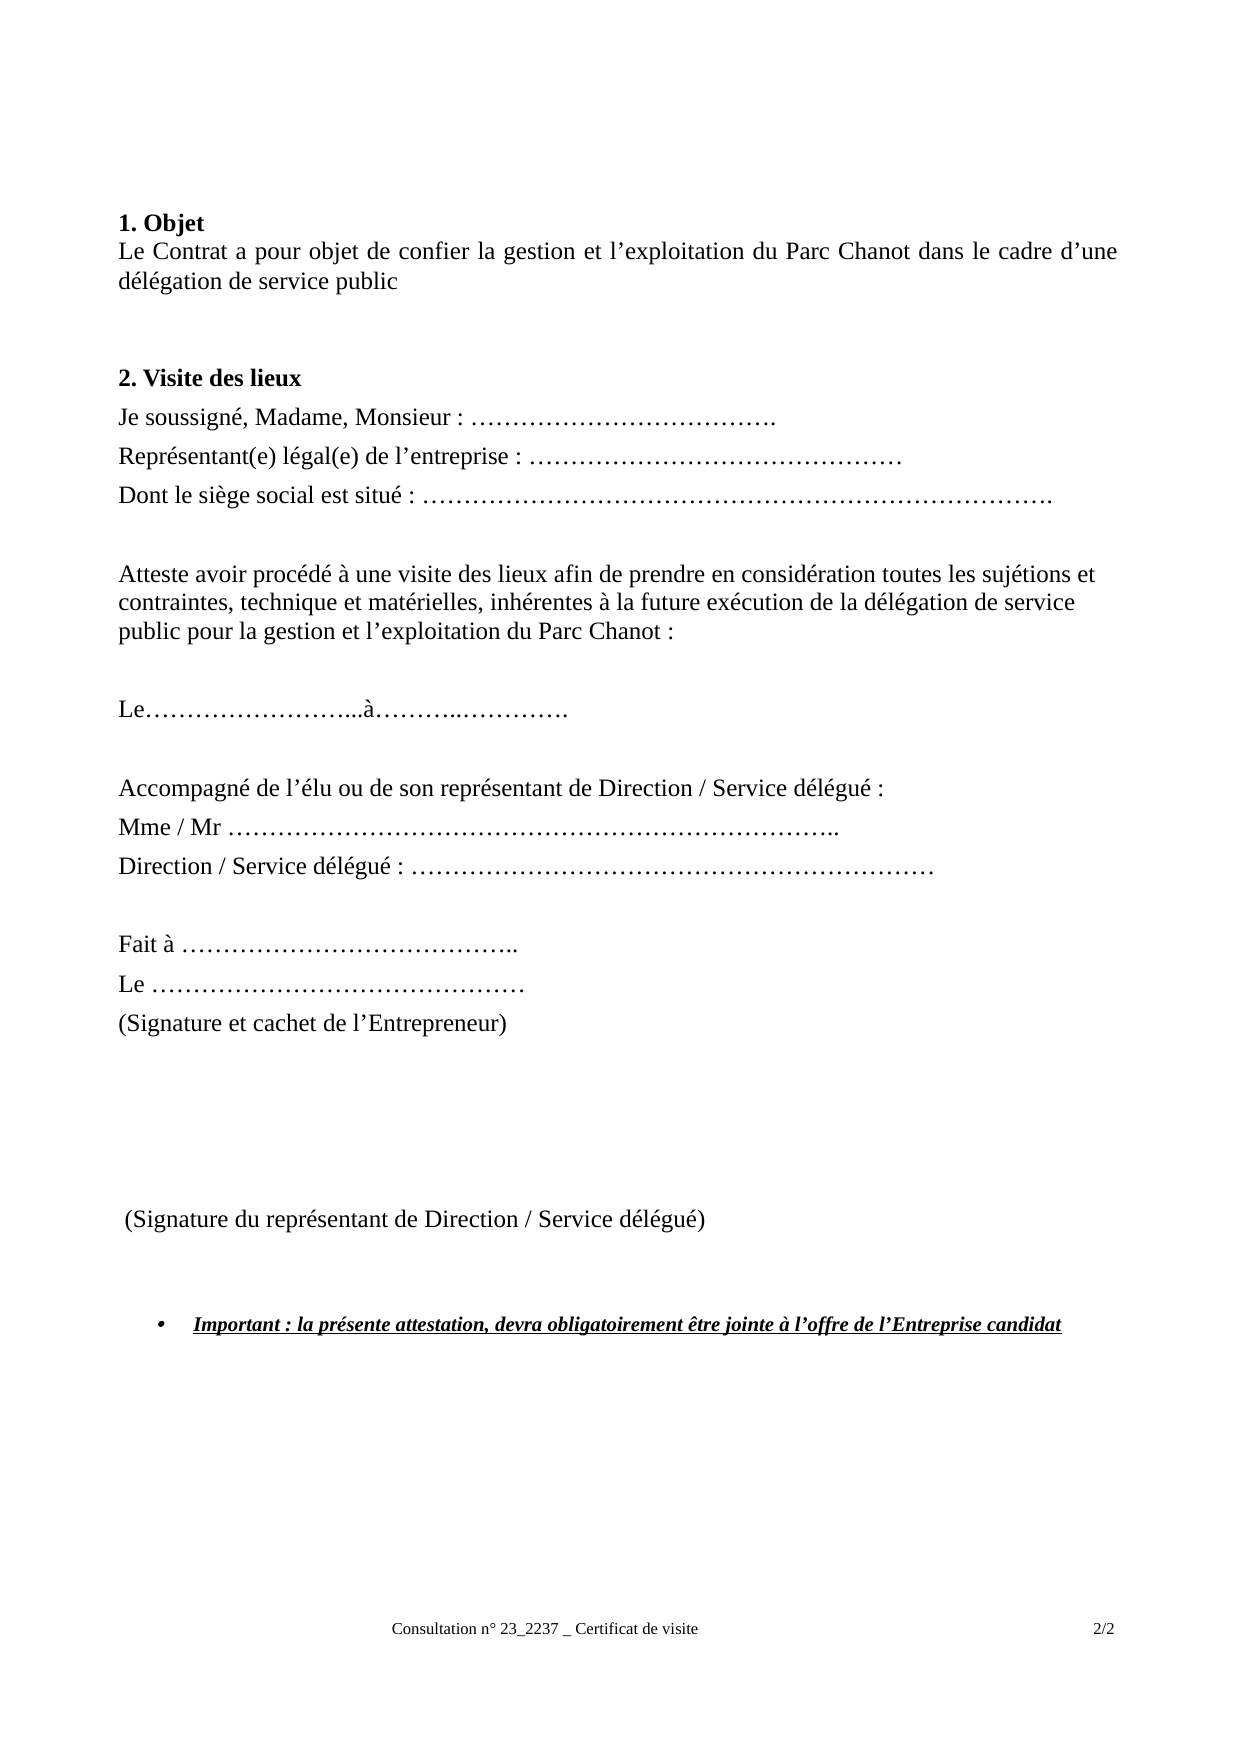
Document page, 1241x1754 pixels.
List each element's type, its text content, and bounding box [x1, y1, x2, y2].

text 1. Objet [118, 208, 1119, 236]
text (Signature du représentant de Direction / Service délégué) [118, 1204, 1119, 1232]
text Atteste avoir procédé à une visite des lieux afin de prendre en considération toutes les sujétions et contraintes, technique et matérielles, inhérentes à la future exécution de la délégation de service public pour la gestion et l’exploitation du Parc Chanot : [118, 559, 1119, 645]
text Représentant(e) légal(e) de l’entreprise : ……………………………………… [118, 441, 1119, 470]
text Accompagné de l’élu ou de son représentant de Direction / Service délégué : [118, 773, 1119, 802]
text Le Contrat a pour objet de confier la gestion et l’exploitation du Parc Chanot dans le cadre d’une délégation de service public [118, 236, 1119, 295]
text Je soussigné, Madame, Monsieur : ………………………………. [118, 402, 1119, 431]
text Direction / Service délégué : ……………………………………………………… [118, 851, 1119, 880]
list Important : la présente attestation, devra obligatoirement être jointe à l’offre de l’Entreprise candidat [156, 1312, 1122, 1336]
text (Signature et cachet de l’Entrepreneur) [118, 1008, 1119, 1037]
text Le ……………………………………… [118, 969, 1119, 997]
text 2. Visite des lieux [118, 363, 1119, 392]
text Mme / Mr ……………………………………………………………….. [118, 812, 1119, 841]
text Dont le siège social est situé : …………………………………………………………………. [118, 480, 1119, 509]
text Fait à ………………………………….. [118, 929, 1119, 958]
text Le……………………...à………..…………. [118, 694, 1119, 723]
